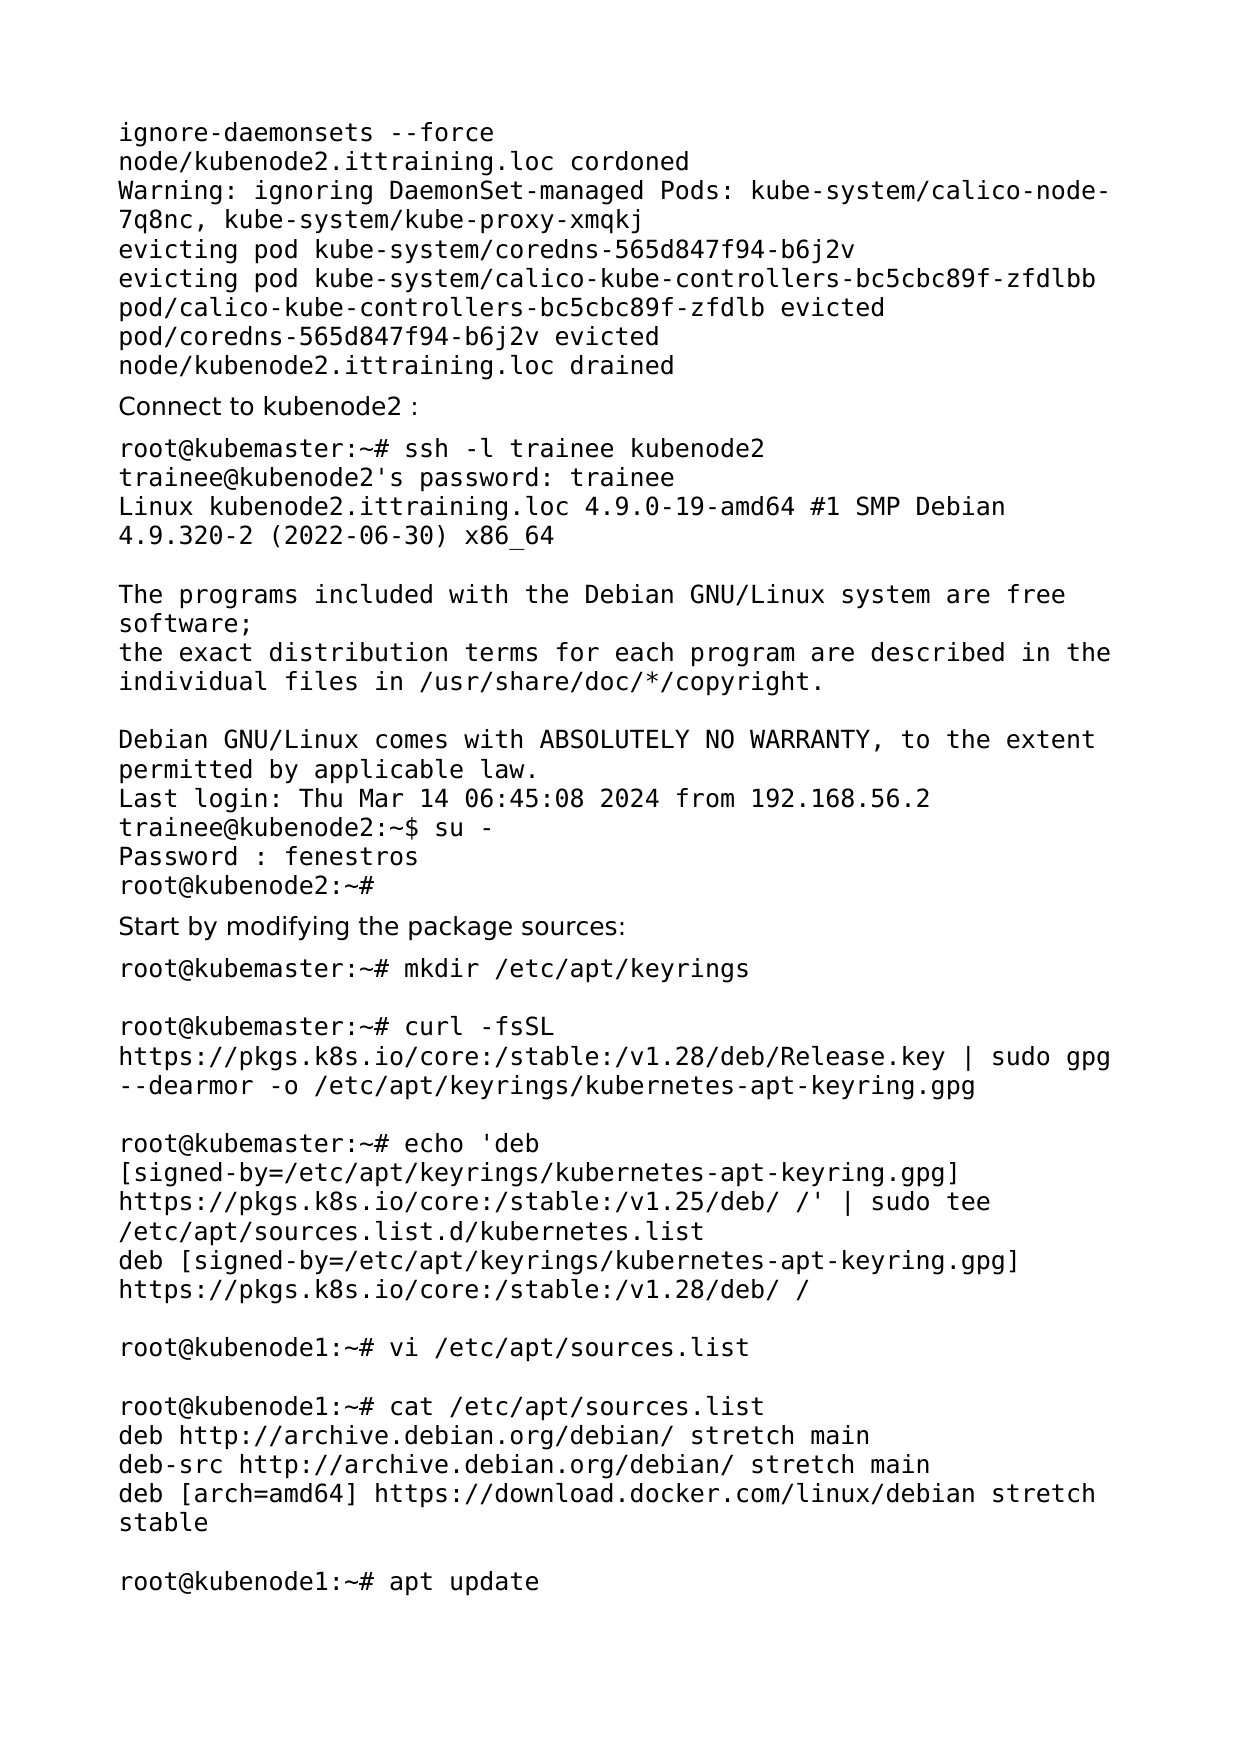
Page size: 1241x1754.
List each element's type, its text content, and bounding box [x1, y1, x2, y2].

text Start by modifying the package sources: [118, 912, 1122, 942]
text Connect to kubenode2 : [118, 392, 1122, 422]
text --ignore-daemonsets --force node/kubenode2.ittraining.loc cordoned Warning: ignoring DaemonSet-managed Pods: kube-system/calico-node-7q8nc, kube-system/kube-proxy-xmqkj evicting pod kube-system/coredns-565d847f94-b6j2v evicting pod kube-system/calico-kube-controllers-bc5cbc89f-zfdlbb pod/calico-kube-controllers-bc5cbc89f-zfdlb evicted pod/coredns-565d847f94-b6j2v evicted node/kubenode2.ittraining.loc drained [118, 118, 1122, 381]
text root@kubemaster:~# mkdir /etc/apt/keyrings root@kubemaster:~# curl -fsSL https://pkgs.k8s.io/core:/stable:/v1.28/deb/Release.key | sudo gpg --dearmor -o /etc/apt/keyrings/kubernetes-apt-keyring.gpg root@kubemaster:~# echo 'deb [signed-by=/etc/apt/keyrings/kubernetes-apt-keyring.gpg] https://pkgs.k8s.io/core:/stable:/v1.25/deb/ /' | sudo tee /etc/apt/sources.list.d/kubernetes.list deb [signed-by=/etc/apt/keyrings/kubernetes-apt-keyring.gpg] https://pkgs.k8s.io/core:/stable:/v1.28/deb/ / root@kubenode1:~# vi /etc/apt/sources.list root@kubenode1:~# cat /etc/apt/sources.list deb http://archive.debian.org/debian/ stretch main deb-src http://archive.debian.org/debian/ stretch main deb [arch=amd64] https://download.docker.com/linux/debian stretch stable root@kubenode1:~# apt update [118, 954, 1122, 1596]
text root@kubemaster:~# ssh -l trainee kubenode2 trainee@kubenode2's password: trainee Linux kubenode2.ittraining.loc 4.9.0-19-amd64 #1 SMP Debian 4.9.320-2 (2022-06-30) x86_64 The programs included with the Debian GNU/Linux system are free software; the exact distribution terms for each program are described in the individual files in /usr/share/doc/*/copyright. Debian GNU/Linux comes with ABSOLUTELY NO WARRANTY, to the extent permitted by applicable law. Last login: Thu Mar 14 06:45:08 2024 from 192.168.56.2 trainee@kubenode2:~$ su - Password : fenestros root@kubenode2:~# [118, 434, 1122, 901]
